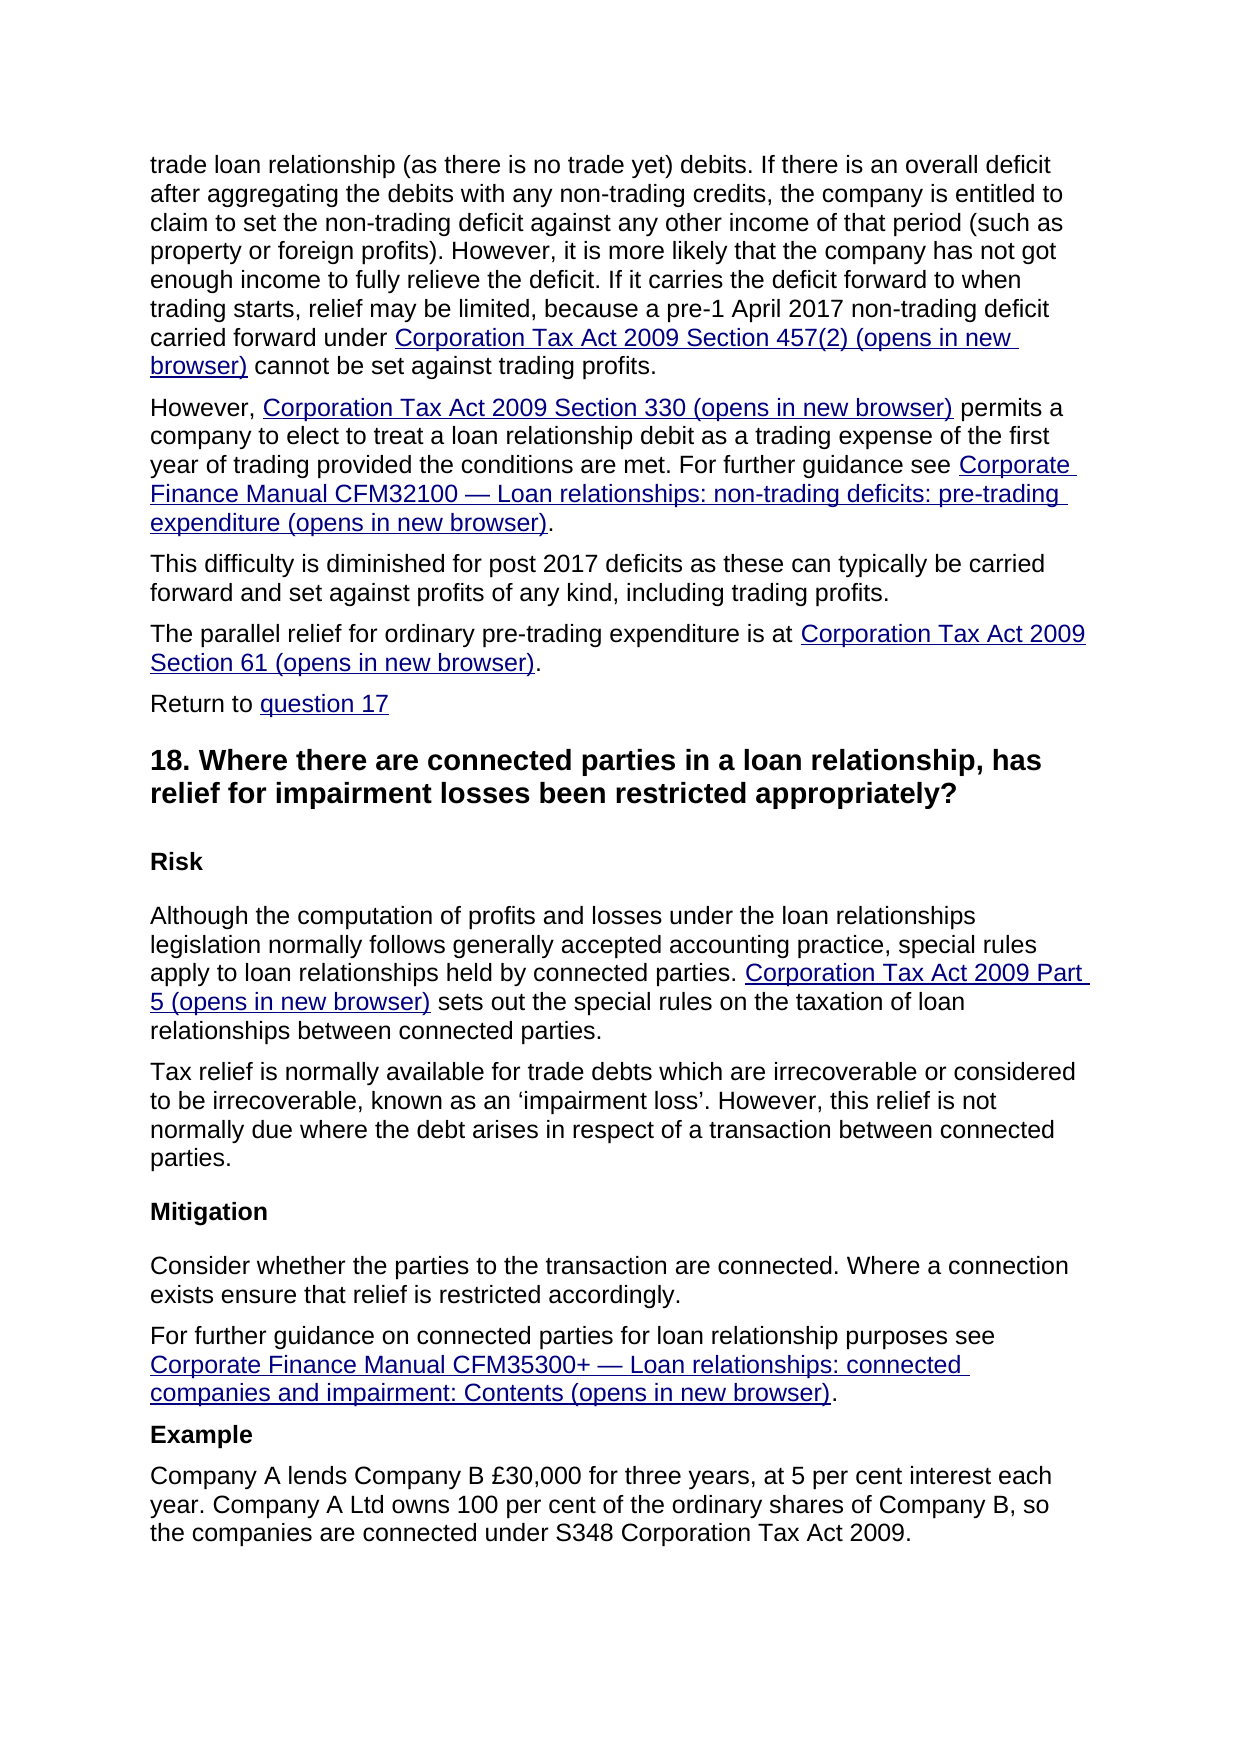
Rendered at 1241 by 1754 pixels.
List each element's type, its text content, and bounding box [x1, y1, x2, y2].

text Company A lends Company B £30,000 for three years, at 5 per cent interest each year. Company A Ltd owns 100 per cent of the ordinary shares of Company B, so the companies are connected under S348 Corporation Tax Act 2009. [150, 1461, 1090, 1547]
text Return to question 17 [150, 689, 1090, 717]
text The parallel relief for ordinary pre-trading expenditure is at Corporation Tax Act 2009 Section 61 (opens in new browser). [150, 619, 1090, 676]
subtitle Mitigation [150, 1197, 1090, 1226]
text Tax relief is normally available for trade debts which are irrecoverable or considered to be irrecoverable, known as an ‘impairment loss’. However, this relief is not normally due where the debt arises in respect of a transaction between connected parties. [150, 1057, 1090, 1172]
subtitle 18. Where there are connected parties in a loan relationship, has relief for impairment losses been restricted appropriately? [150, 742, 1090, 809]
text Although the computation of profits and losses under the loan relationships legislation normally follows generally accepted accounting practice, special rules apply to loan relationships held by connected parties. Corporation Tax Act 2009 Part 5 (opens in new browser) sets out the special rules on the taxation of loan relationships between connected parties. [150, 901, 1090, 1044]
text trade loan relationship (as there is no trade yet) debits. If there is an overall deficit after aggregating the debits with any non-trading credits, the company is entitled to claim to set the non-trading deficit against any other income of that period (such as property or foreign profits). However, it is more likely that the company has not got enough income to fully relieve the deficit. If it carries the deficit forward to when trading starts, relief may be limited, because a pre-1 April 2017 non-trading deficit carried forward under Corporation Tax Act 2009 Section 457(2) (opens in new browser) cannot be set against trading profits. [150, 150, 1090, 380]
text Consider whether the parties to the transaction are connected. Where a connection exists ensure that relief is restricted accordingly. [150, 1251, 1090, 1308]
text For further guidance on connected parties for loan relationship purposes see Corporate Finance Manual CFM35300+ — Loan relationships: connected companies and impairment: Contents (opens in new browser). [150, 1321, 1090, 1407]
subtitle Risk [150, 847, 1090, 876]
text Example [150, 1419, 1090, 1448]
text However, Corporation Tax Act 2009 Section 330 (opens in new browser) permits a company to elect to treat a loan relationship debit as a trading expense of the first year of trading provided the conditions are met. For further guidance see Corporate Finance Manual CFM32100 — Loan relationships: non-trading deficits: pre-trading expenditure (opens in new browser). [150, 392, 1090, 536]
text This difficulty is diminished for post 2017 deficits as these can typically be carried forward and set against profits of any kind, including trading profits. [150, 549, 1090, 606]
